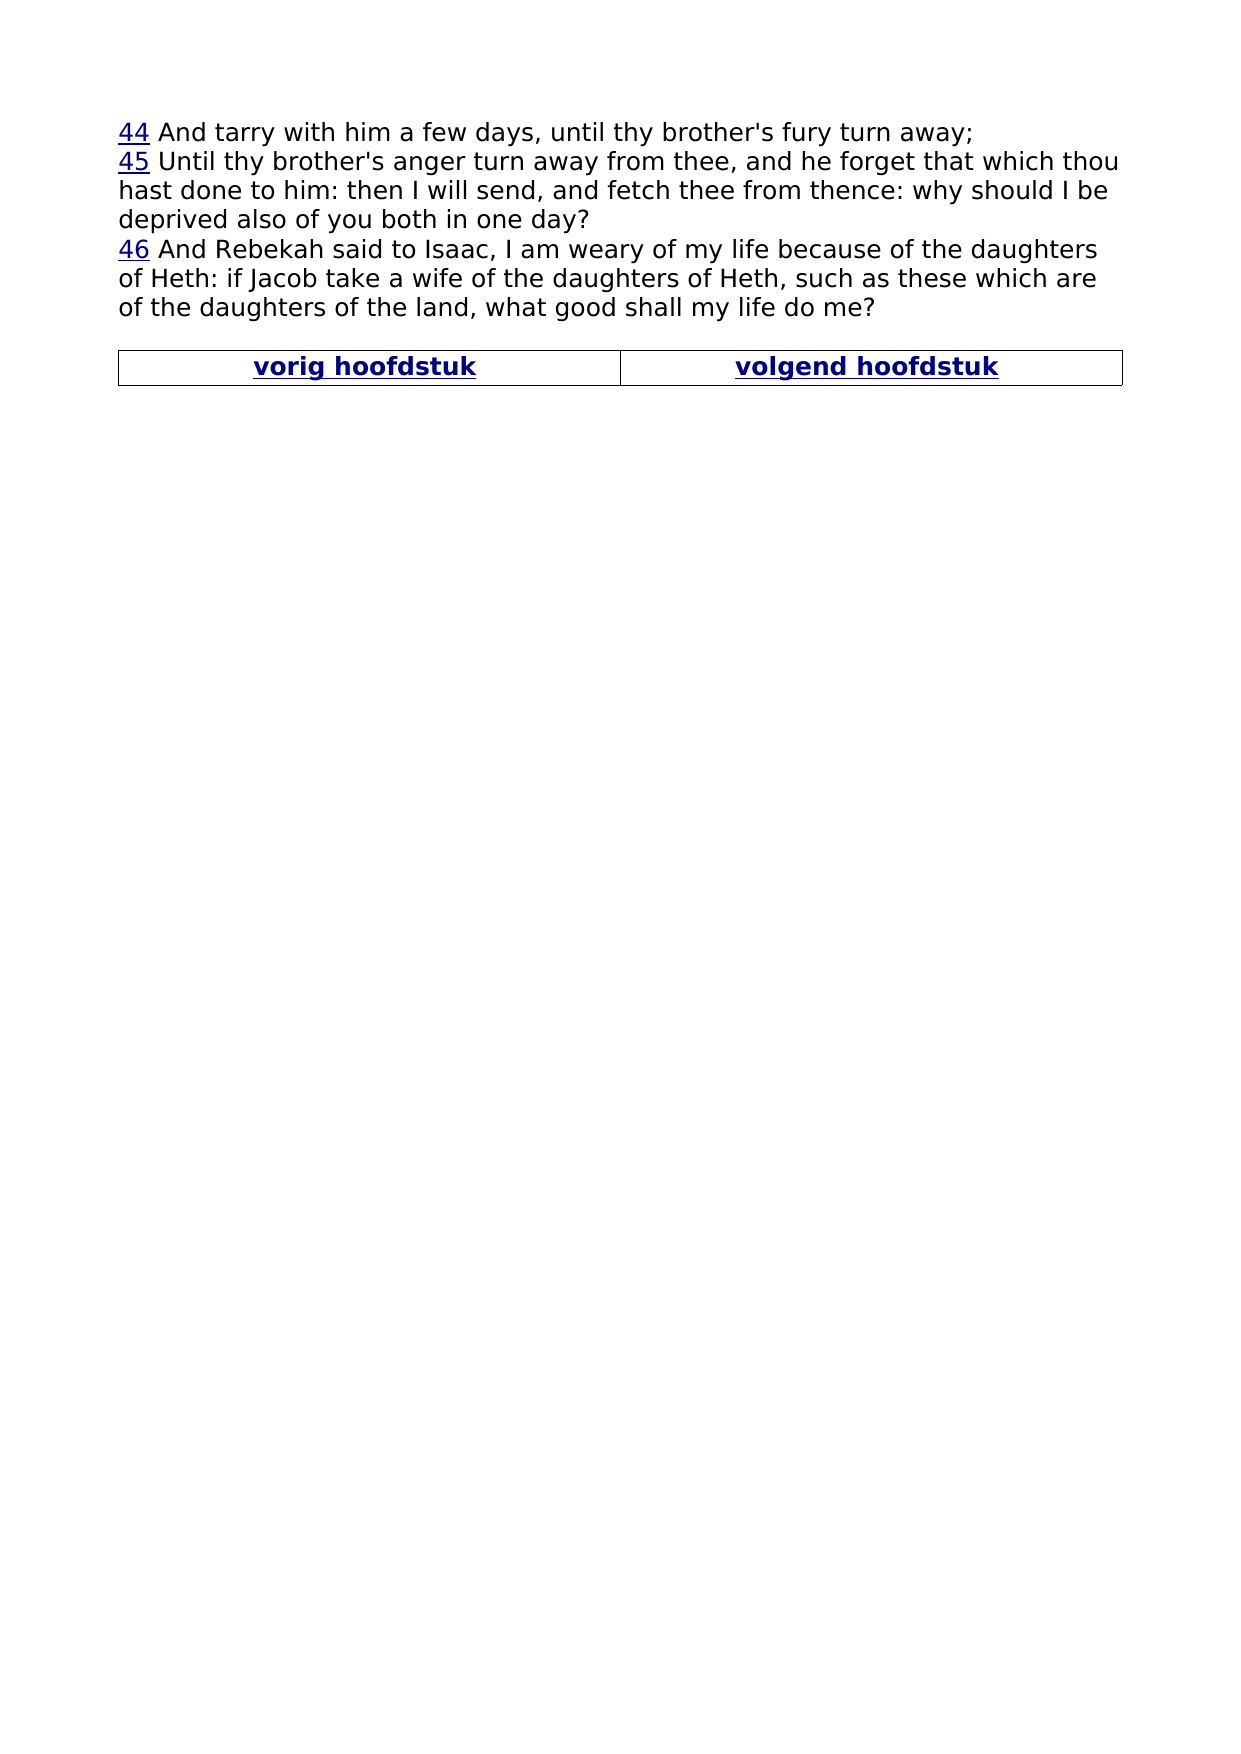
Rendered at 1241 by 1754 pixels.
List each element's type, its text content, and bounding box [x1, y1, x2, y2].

table_header volgend hoofdstuk [621, 351, 1122, 385]
table_header vorig hoofdstuk [119, 351, 620, 385]
text 44 And tarry with him a few days, until thy brother's fury turn away; 45 Until thy brother's anger turn away from thee, and he forget that which thou hast done to him: then I will send, and fetch thee from thence: why should I be deprived also of you both in one day? 46 And Rebekah said to Isaac, I am weary of my life because of the daughters of Heth: if Jacob take a wife of the daughters of Heth, such as these which are of the daughters of the land, what good shall my life do me? [118, 118, 1122, 322]
